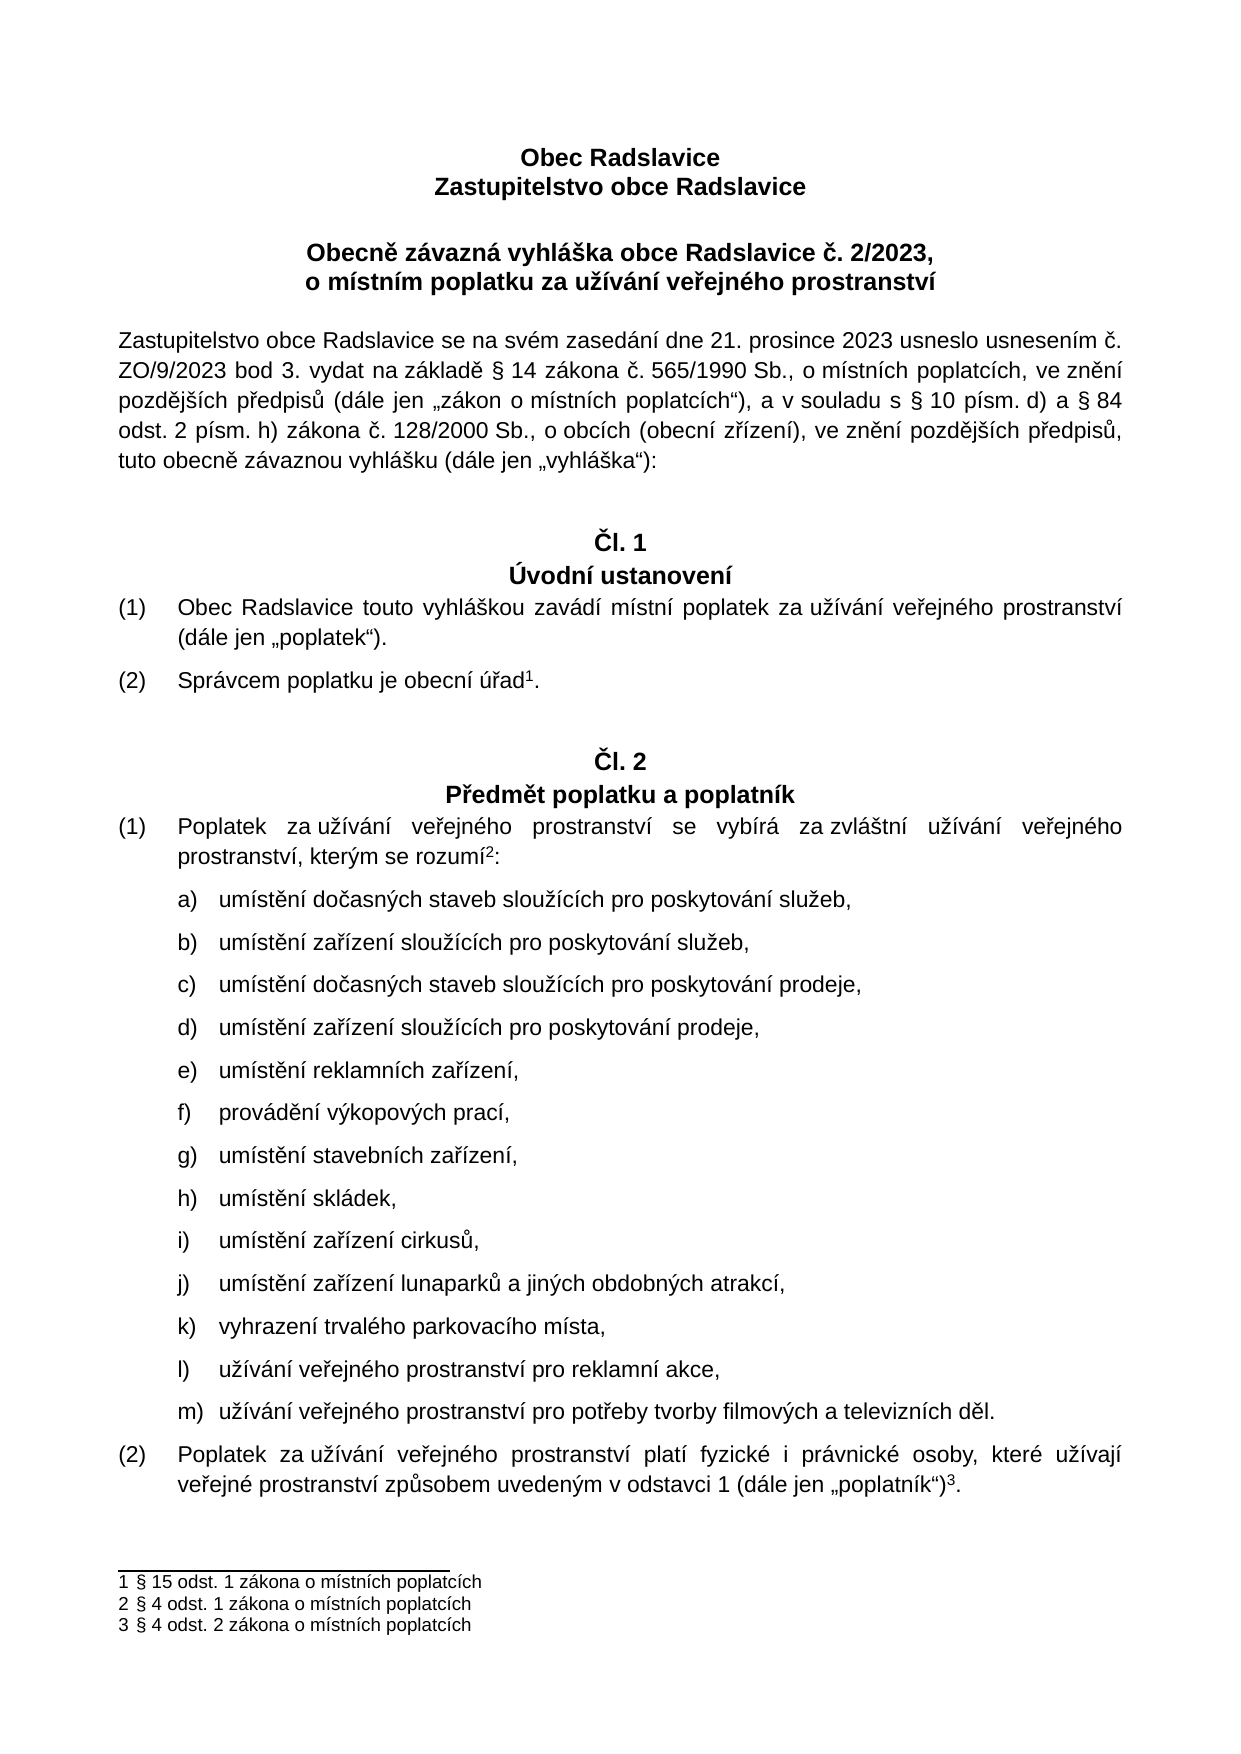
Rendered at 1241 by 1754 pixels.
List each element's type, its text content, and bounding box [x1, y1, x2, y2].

subtitle Čl. 1 Úvodní ustanovení [118, 528, 1122, 589]
list Poplatek za užívání veřejného prostranství se vybírá za zvláštní užívání veřejného prostranství, kterým se rozumí: [118, 813, 1122, 869]
list umístění zařízení sloužících pro poskytování služeb, [177, 928, 1122, 955]
text Zastupitelstvo obce Radslavice se na svém zasedání dne 21. prosince 2023 usneslo usnesením č. ZO/9/2023 bod 3. vydat na základě § 14 zákona č. 565/1990 Sb., o místních poplatcích, ve znění pozdějších předpisů (dále jen „zákon o místních poplatcích“), a v souladu s § 10 písm. d) a § 84 odst. 2 písm. h) zákona č. 128/2000 Sb., o obcích (obecní zřízení), ve znění pozdějších předpisů, tuto obecně závaznou vyhlášku (dále jen „vyhláška“): [118, 327, 1122, 474]
text Obec Radslavice Zastupitelstvo obce Radslavice [118, 143, 1122, 201]
list umístění zařízení sloužících pro poskytování prodeje, [177, 1014, 1122, 1040]
list umístění zařízení lunaparků a jiných obdobných atrakcí, [177, 1270, 1122, 1297]
list užívání veřejného prostranství pro potřeby tvorby filmových a televizních děl. [177, 1398, 1122, 1425]
list umístění skládek, [177, 1185, 1122, 1211]
list § 4 odst. 2 zákona o místních poplatcích [118, 1614, 1122, 1635]
list umístění dočasných staveb sloužících pro poskytování prodeje, [177, 971, 1122, 998]
list Poplatek za užívání veřejného prostranství platí fyzické i právnické osoby, které užívají veřejné prostranství způsobem uvedeným v odstavci 1 (dále jen „poplatník“). [118, 1441, 1122, 1498]
list Obec Radslavice touto vyhláškou zavádí místní poplatek za užívání veřejného prostranství (dále jen „poplatek“). [118, 594, 1122, 650]
list § 15 odst. 1 zákona o místních poplatcích [118, 1571, 1122, 1592]
list § 4 odst. 1 zákona o místních poplatcích [118, 1592, 1122, 1614]
list provádění výkopových prací, [177, 1099, 1122, 1126]
list umístění dočasných staveb sloužících pro poskytování služeb, [177, 886, 1122, 912]
subtitle Obecně závazná vyhláška obce Radslavice č. 2/2023, o místním poplatku za užívání veřejného prostranství [118, 238, 1122, 295]
list užívání veřejného prostranství pro reklamní akce, [177, 1356, 1122, 1382]
list umístění zařízení cirkusů, [177, 1227, 1122, 1254]
list Správcem poplatku je obecní úřad. [118, 667, 1122, 693]
list umístění reklamních zařízení, [177, 1057, 1122, 1083]
subtitle Čl. 2 Předmět poplatku a poplatník [118, 747, 1122, 809]
list vyhrazení trvalého parkovacího místa, [177, 1313, 1122, 1339]
list umístění stavebních zařízení, [177, 1142, 1122, 1168]
